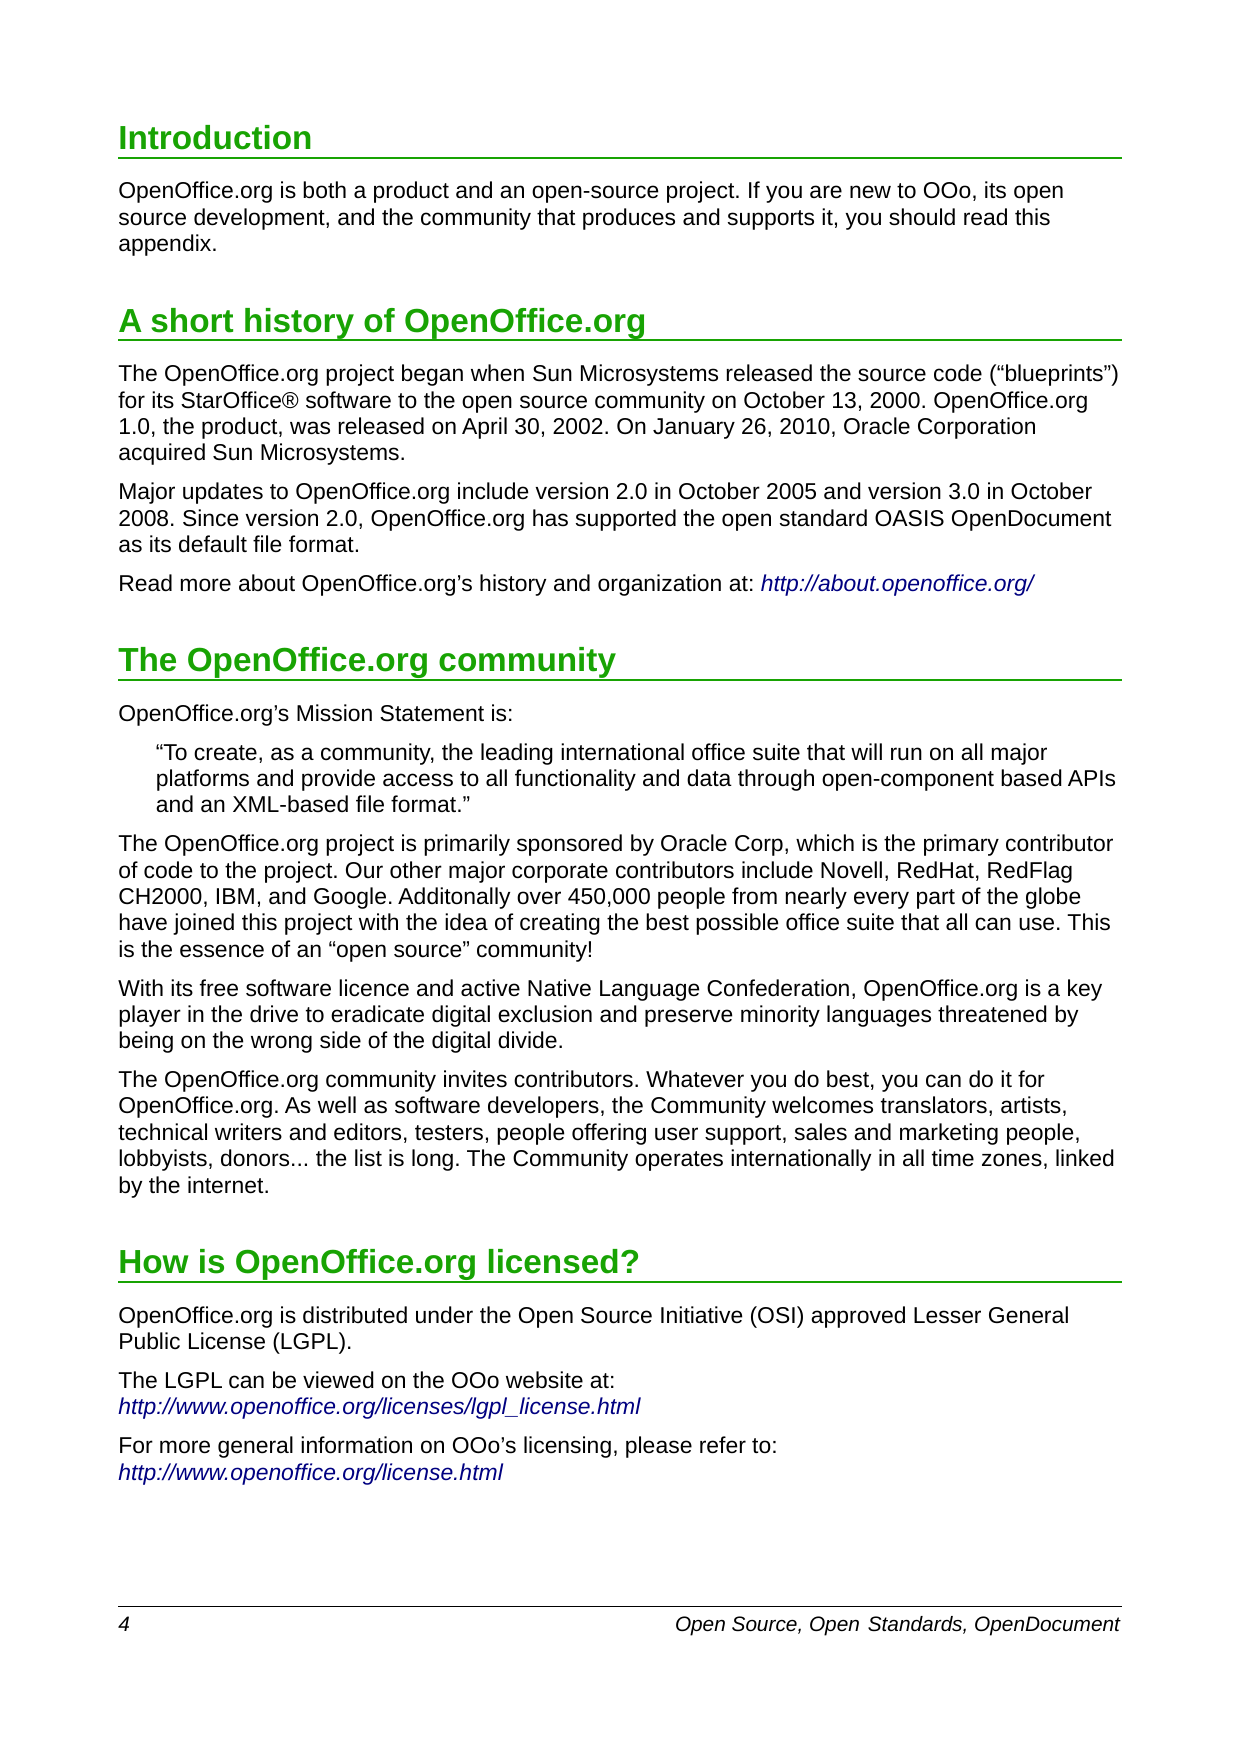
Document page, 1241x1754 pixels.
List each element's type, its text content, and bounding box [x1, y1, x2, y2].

text Major updates to OpenOffice.org include version 2.0 in October 2005 and version 3.0 in October 2008. Since version 2.0, OpenOffice.org has supported the open standard OASIS OpenDocument as its default file format. [118, 478, 1122, 557]
text With its free software licence and active Native Language Confederation, OpenOffice.org is a key player in the drive to eradicate digital exclusion and preserve minority languages threatened by being on the wrong side of the digital divide. [118, 974, 1122, 1054]
text Read more about OpenOffice.org’s history and organization at: http://about.openoffice.org/ [118, 570, 1122, 596]
text The OpenOffice.org project is primarily sponsored by Oracle Corp, which is the primary contributor of code to the project. Our other major corporate contributors include Novell, RedHat, RedFlag CH2000, IBM, and Google. Additonally over 450,000 people from nearly every part of the globe have joined this project with the idea of creating the best possible office suite that all can use. This is the essence of an “open source” community! [118, 830, 1122, 962]
text OpenOffice.org is both a product and an open-source project. If you are new to OOo, its open source development, and the community that produces and supports it, you should read this appendix. [118, 177, 1122, 257]
text The OpenOffice.org community invites contributors. Whatever you do best, you can do it for OpenOffice.org. As well as software developers, the Community welcomes translators, artists, technical writers and editors, testers, people offering user support, sales and marketing people, lobbyists, donors... the list is long. The Community operates internationally in all time zones, linked by the internet. [118, 1066, 1122, 1198]
text “To create, as a community, the leading international office suite that will run on all major platforms and provide access to all functionality and data through open-component based APIs and an XML-based file format.” [156, 739, 1122, 818]
text OpenOffice.org is distributed under the Open Source Initiative (OSI) approved Lesser General Public License (LGPL). [118, 1302, 1122, 1354]
subtitle The OpenOffice.org community [118, 641, 1122, 679]
subtitle Introduction [118, 118, 1122, 157]
text For more general information on OOo’s licensing, please refer to: http://www.openoffice.org/license.html [118, 1432, 1122, 1485]
text OpenOffice.org’s Mission Statement is: [118, 700, 1122, 726]
text The OpenOffice.org project began when Sun Microsystems released the source code (“blueprints”) for its StarOffice® software to the open source community on October 13, 2000. OpenOffice.org 1.0, the product, was released on April 30, 2002. On January 26, 2010, Oracle Corporation acquired Sun Microsystems. [118, 360, 1122, 466]
text The LGPL can be viewed on the OOo website at: http://www.openoffice.org/licenses/lgpl_license.html [118, 1367, 1122, 1419]
subtitle A short history of OpenOffice.org [118, 301, 1122, 339]
subtitle How is OpenOffice.org licensed? [118, 1242, 1122, 1281]
